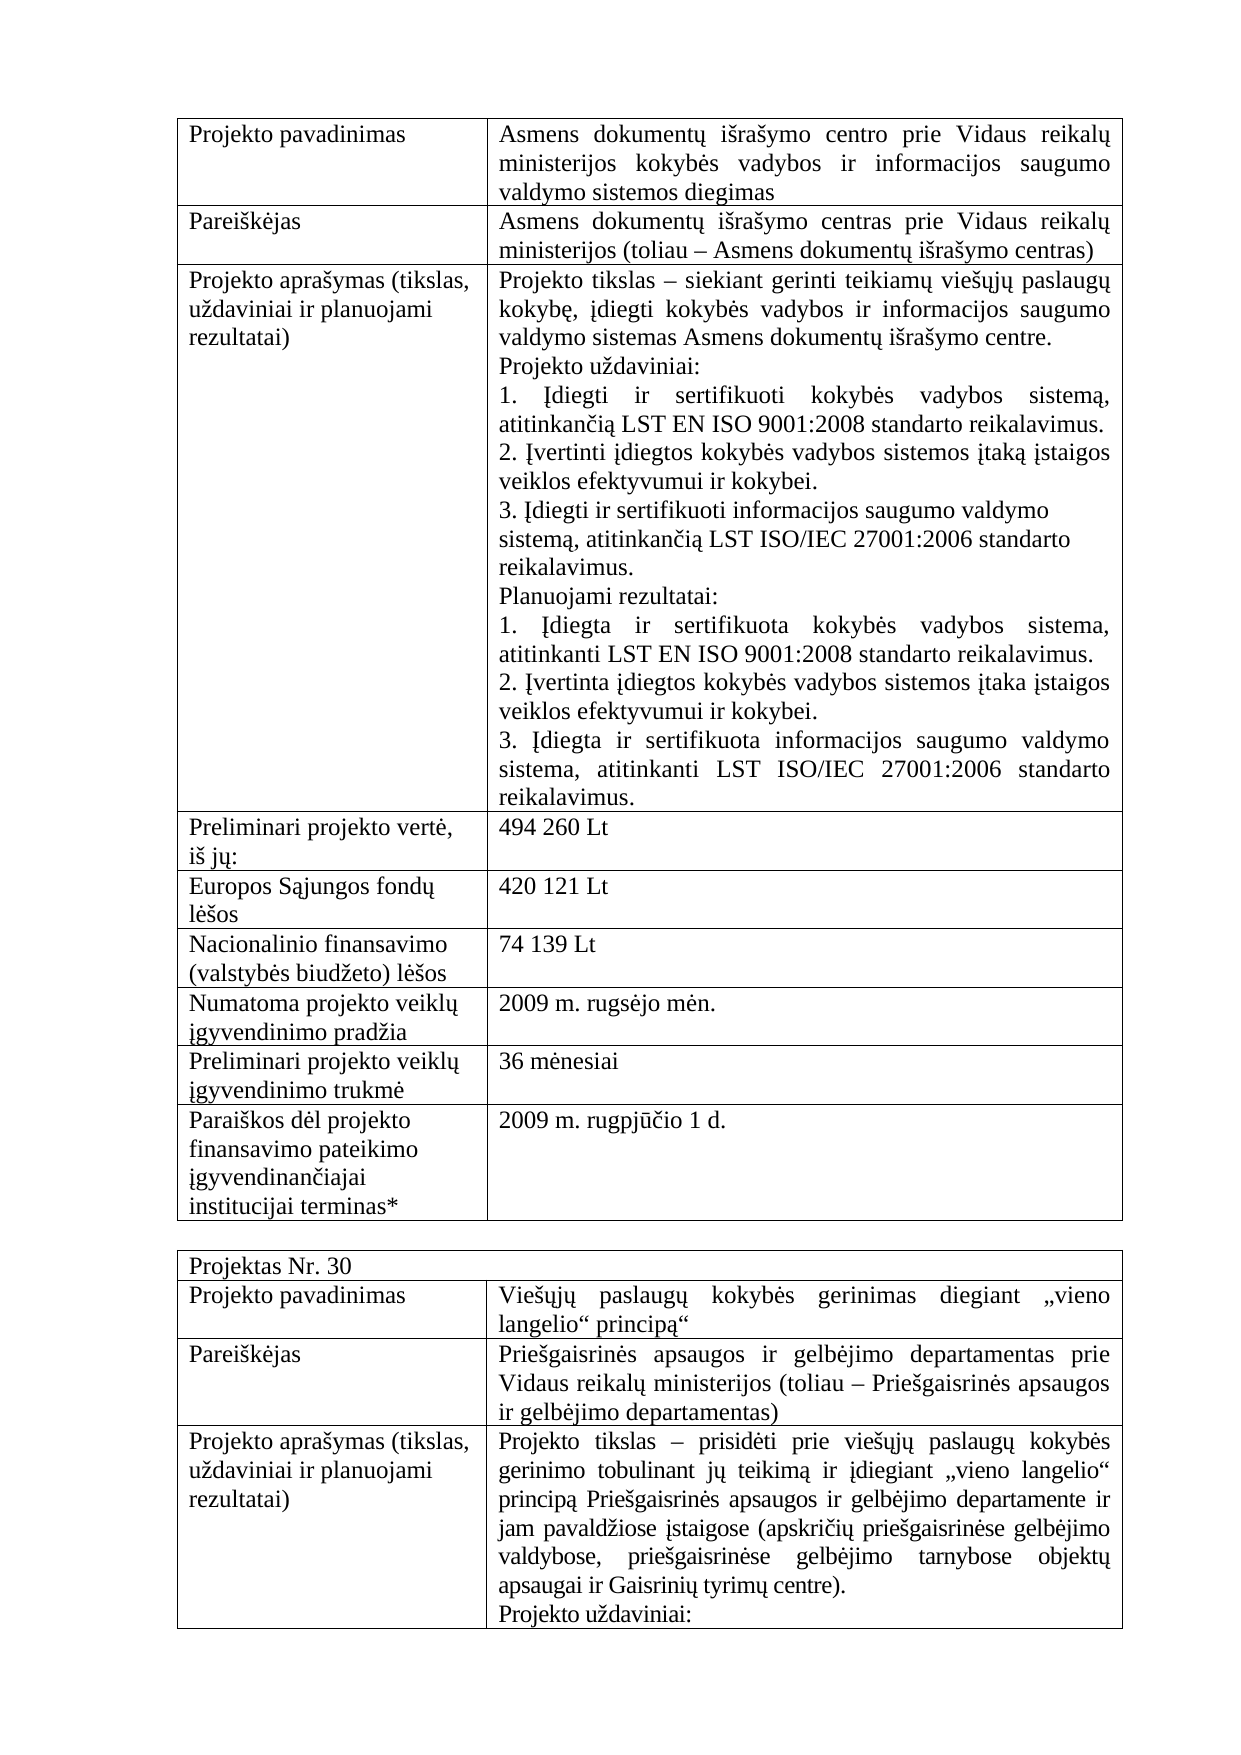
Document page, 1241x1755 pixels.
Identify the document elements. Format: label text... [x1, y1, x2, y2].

table_header Projektas Nr. 30 [178, 1251, 1122, 1279]
table_cell 2009 m. rugsėjo mėn. [488, 988, 1122, 1045]
table_cell Asmens dokumentų išrašymo centras prie Vidaus reikalų ministerijos (toliau – Asmens dokumentų išrašymo centras) [488, 206, 1122, 264]
table_cell Europos Sąjungos fondų lėšos [178, 871, 487, 928]
table_cell Asmens dokumentų išrašymo centro prie Vidaus reikalų ministerijos kokybės vadybos ir informacijos saugumo valdymo sistemos diegimas [488, 119, 1122, 205]
table_cell 36 mėnesiai [488, 1046, 1122, 1104]
table_cell Numatoma projekto veiklų įgyvendinimo pradžia [178, 988, 487, 1045]
table_cell Nacionalinio finansavimo (valstybės biudžeto) lėšos [178, 929, 487, 987]
table_cell Paraiškos dėl projekto finansavimo pateikimo įgyvendinančiajai institucijai terminas* [178, 1105, 487, 1220]
table_cell Priešgaisrinės apsaugos ir gelbėjimo departamentas prie Vidaus reikalų ministerijos (toliau – Priešgaisrinės apsaugos ir gelbėjimo departamentas) [487, 1339, 1122, 1425]
table_cell Pareiškėjas [178, 1339, 486, 1425]
table_cell Viešųjų paslaugų kokybės gerinimas diegiant „vieno langelio“ principą“ [487, 1281, 1122, 1338]
table_cell Preliminari projekto veiklų įgyvendinimo trukmė [178, 1046, 487, 1104]
table_cell Pareiškėjas [178, 206, 487, 264]
table_cell 494 260 Lt [488, 812, 1122, 870]
table_cell 74 139 Lt [488, 929, 1122, 987]
table_cell 2009 m. rugpjūčio 1 d. [488, 1105, 1122, 1220]
table_cell Preliminari projekto vertė, iš jų: [178, 812, 487, 870]
table_cell 420 121 Lt [488, 871, 1122, 928]
table_cell Projekto pavadinimas [178, 119, 487, 205]
table_cell Projekto aprašymas (tikslas, uždaviniai ir planuojami rezultatai) [178, 1426, 486, 1628]
table_cell Projekto tikslas – siekiant gerinti teikiamų viešųjų paslaugų kokybę, įdiegti kokybės vadybos ir informacijos saugumo valdymo sistemas Asmens dokumentų išrašymo centre. Projekto uždaviniai: 1. Įdiegti ir sertifikuoti kokybės vadybos sistemą, atitinkančią LST EN ISO 9001:2008 standarto reikalavimus. 2. Įvertinti įdiegtos kokybės vadybos sistemos įtaką įstaigos veiklos efektyvumui ir kokybei. 3. Įdiegti ir sertifikuoti informacijos saugumo valdymo sistemą, atitinkančią LST ISO/IEC 27001:2006 standarto reikalavimus. Planuojami rezultatai: 1. Įdiegta ir sertifikuota kokybės vadybos sistema, atitinkanti LST EN ISO 9001:2008 standarto reikalavimus. 2. Įvertinta įdiegtos kokybės vadybos sistemos įtaka įstaigos veiklos efektyvumui ir kokybei. 3. Įdiegta ir sertifikuota informacijos saugumo valdymo sistema, atitinkanti LST ISO/IEC 27001:2006 standarto reikalavimus. [488, 265, 1122, 811]
table_cell Projekto aprašymas (tikslas, uždaviniai ir planuojami rezultatai) [178, 265, 487, 811]
table_cell Projekto tikslas – prisidėti prie viešųjų paslaugų kokybės gerinimo tobulinant jų teikimą ir įdiegiant „vieno langelio“ principą Priešgaisrinės apsaugos ir gelbėjimo departamente ir jam pavaldžiose įstaigose (apskričių priešgaisrinėse gelbėjimo valdybose, priešgaisrinėse gelbėjimo tarnybose objektų apsaugai ir Gaisrinių tyrimų centre). Projekto uždaviniai: [487, 1426, 1122, 1628]
table_cell Projekto pavadinimas [178, 1281, 486, 1338]
